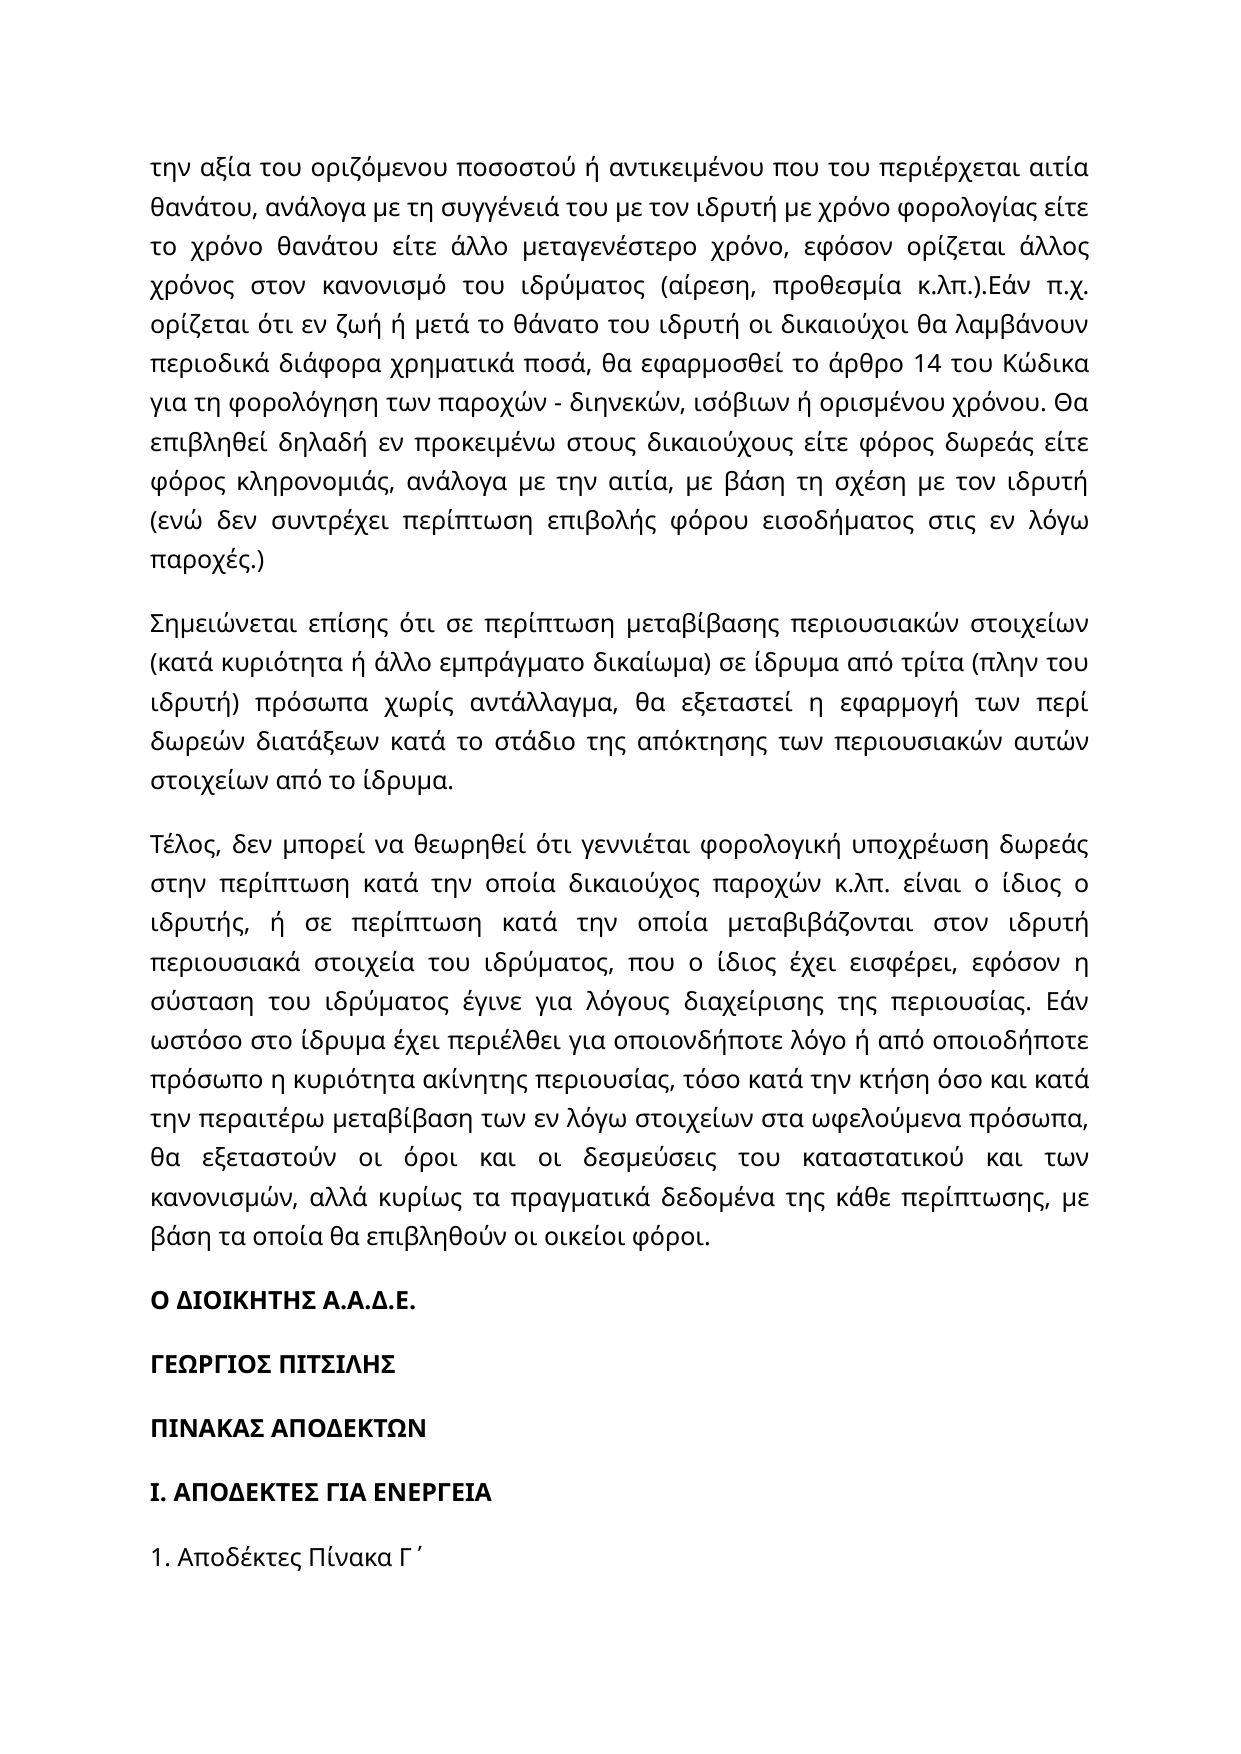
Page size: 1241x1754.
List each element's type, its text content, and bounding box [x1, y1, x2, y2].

text ΓΕΩΡΓΙΟΣ ΠΙΤΣΙΛΗΣ [150, 1347, 1090, 1381]
text ΠΙΝΑΚΑΣ ΑΠΟΔΕΚΤΩΝ [150, 1411, 1090, 1445]
text Ο ΔΙΟΙΚΗΤΗΣ Α.Α.Δ.Ε. [150, 1282, 1090, 1317]
text την αξία του οριζόμενου ποσοστού ή αντικειμένου που του περιέρχεται αιτία θανάτου, ανάλογα με τη συγγένειά του με τον ιδρυτή με χρόνο φορολογίας είτε το χρόνο θανάτου είτε άλλο μεταγενέστερο χρόνο, εφόσον ορίζεται άλλος χρόνος στον κανονισμό του ιδρύματος (αίρεση, προθεσμία κ.λπ.).Εάν π.χ. ορίζεται ότι εν ζωή ή μετά το θάνατο του ιδρυτή οι δικαιούχοι θα λαμβάνουν περιοδικά διάφορα χρηματικά ποσά, θα εφαρμοσθεί το άρθρο 14 του Κώδικα για τη φορολόγηση των παροχών - διηνεκών, ισόβιων ή ορισμένου χρόνου. Θα επιβληθεί δηλαδή εν προκειμένω στους δικαιούχους είτε φόρος δωρεάς είτε φόρος κληρονομιάς, ανάλογα με την αιτία, με βάση τη σχέση με τον ιδρυτή (ενώ δεν συντρέχει περίπτωση επιβολής φόρου εισοδήματος στις εν λόγω παροχές.) [150, 150, 1090, 576]
text 1. Αποδέκτες Πίνακα Γ΄ [150, 1539, 1090, 1573]
text Ι. ΑΠΟΔΕΚΤΕΣ ΓΙΑ ΕΝΕΡΓΕΙΑ [150, 1475, 1090, 1509]
text Σημειώνεται επίσης ότι σε περίπτωση μεταβίβασης περιουσιακών στοιχείων (κατά κυριότητα ή άλλο εμπράγματο δικαίωμα) σε ίδρυμα από τρίτα (πλην του ιδρυτή) πρόσωπα χωρίς αντάλλαγμα, θα εξεταστεί η εφαρμογή των περί δωρεών διατάξεων κατά το στάδιο της απόκτησης των περιουσιακών αυτών στοιχείων από το ίδρυμα. [150, 606, 1090, 797]
text Τέλος, δεν μπορεί να θεωρηθεί ότι γεννιέται φορολογική υποχρέωση δωρεάς στην περίπτωση κατά την οποία δικαιούχος παροχών κ.λπ. είναι ο ίδιος ο ιδρυτής, ή σε περίπτωση κατά την οποία μεταβιβάζονται στον ιδρυτή περιουσιακά στοιχεία του ιδρύματος, που ο ίδιος έχει εισφέρει, εφόσον η σύσταση του ιδρύματος έγινε για λόγους διαχείρισης της περιουσίας. Εάν ωστόσο στο ίδρυμα έχει περιέλθει για οποιονδήποτε λόγο ή από οποιοδήποτε πρόσωπο η κυριότητα ακίνητης περιουσίας, τόσο κατά την κτήση όσο και κατά την περαιτέρω μεταβίβαση των εν λόγω στοιχείων στα ωφελούμενα πρόσωπα, θα εξεταστούν οι όροι και οι δεσμεύσεις του καταστατικού και των κανονισμών, αλλά κυρίως τα πραγματικά δεδομένα της κάθε περίπτωσης, με βάση τα οποία θα επιβληθούν οι οικείοι φόροι. [150, 827, 1090, 1252]
